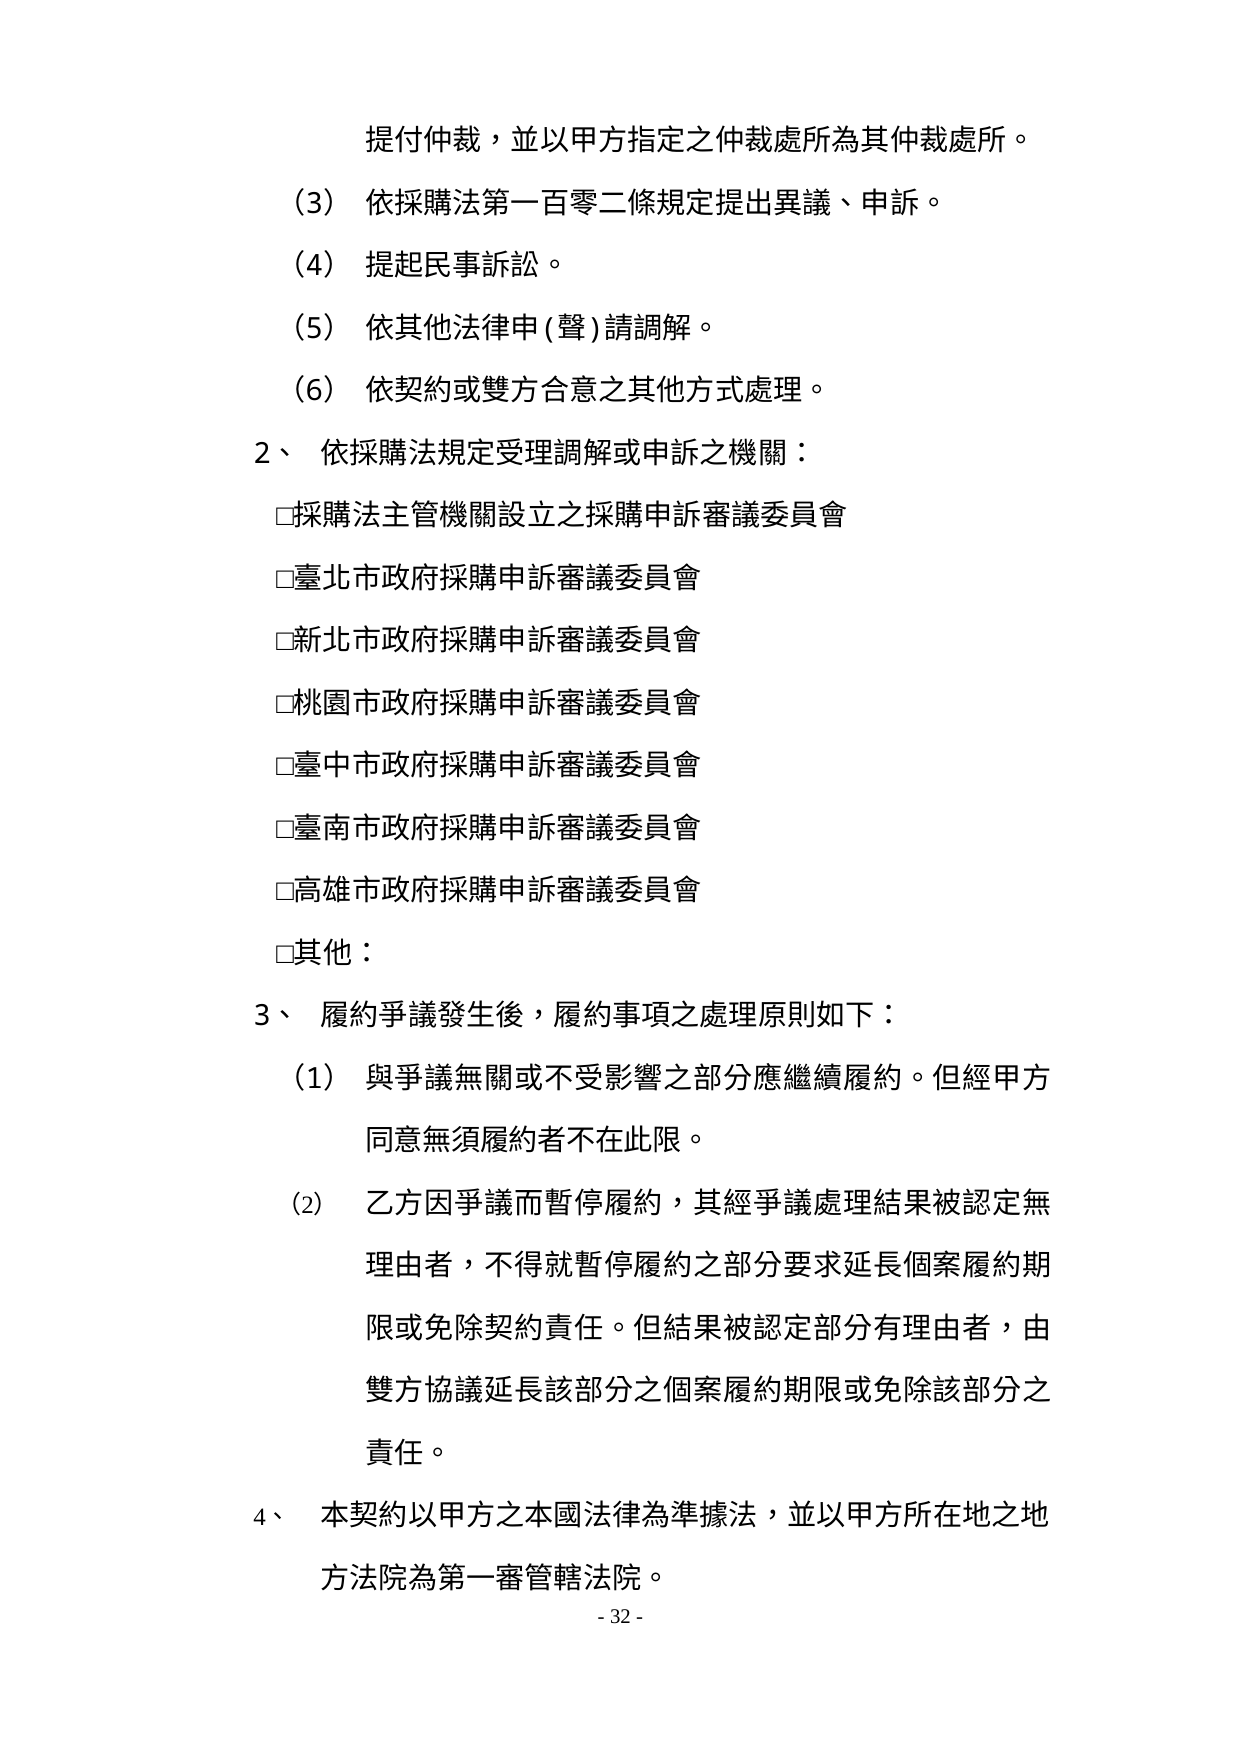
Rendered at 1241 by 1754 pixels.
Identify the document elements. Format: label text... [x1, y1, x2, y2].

list 依採購法規定受理調解或申訴之機關： [253, 409, 1053, 471]
text □臺北市政府採購申訴審議委員會 [276, 534, 1047, 596]
list 本契約以甲方之本國法律為準據法，並以甲方所在地之地方法院為第一審管轄法院。 [253, 1471, 1053, 1596]
list 依其他法律申(聲)請調解。 [276, 284, 1053, 346]
list 與爭議無關或不受影響之部分應繼續履約。但經甲方同意無須履約者不在此限。 [276, 1034, 1053, 1159]
list 提付仲裁，並以甲方指定之仲裁處所為其仲裁處所。 [276, 96, 1053, 159]
text □其他： [276, 909, 1053, 971]
list 提起民事訴訟。 [276, 221, 1053, 284]
text □採購法主管機關設立之採購申訴審議委員會 [276, 471, 1047, 534]
list 依契約或雙方合意之其他方式處理。 [276, 346, 1053, 409]
list 履約爭議發生後，履約事項之處理原則如下： [253, 971, 1053, 1034]
text □臺南市政府採購申訴審議委員會 [276, 784, 1047, 846]
text □桃園市政府採購申訴審議委員會 [276, 659, 1047, 721]
text □高雄市政府採購申訴審議委員會 [276, 846, 1047, 909]
list 乙方因爭議而暫停履約，其經爭議處理結果被認定無理由者，不得就暫停履約之部分要求延長個案履約期限或免除契約責任。但結果被認定部分有理由者，由雙方協議延長該部分之個案履約期限或免除該部分之責任。 [276, 1159, 1053, 1471]
list 依採購法第一百零二條規定提出異議、申訴。 [276, 159, 1053, 221]
text □新北市政府採購申訴審議委員會 [276, 596, 1047, 659]
text □臺中市政府採購申訴審議委員會 [276, 721, 1047, 784]
